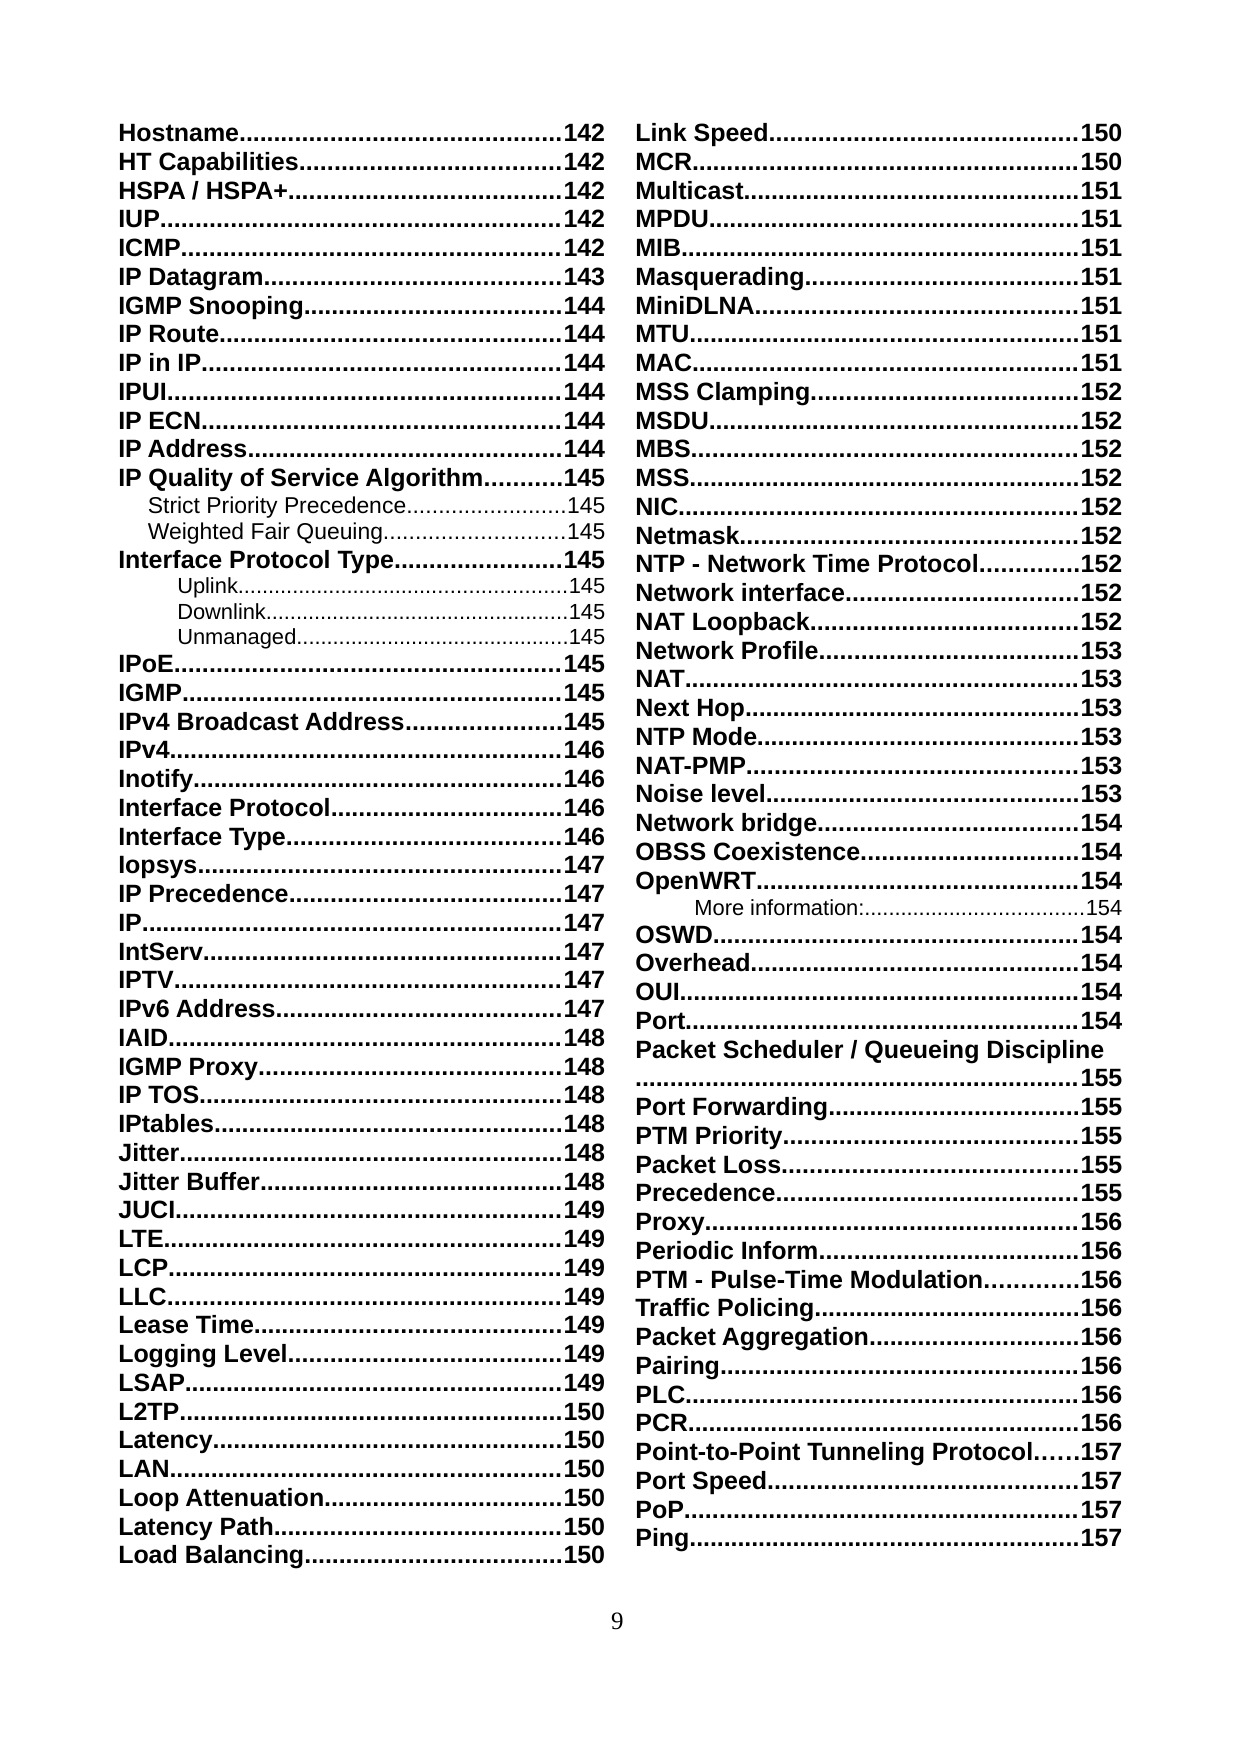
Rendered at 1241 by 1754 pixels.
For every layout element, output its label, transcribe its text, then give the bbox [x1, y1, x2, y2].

text IP ECN 144 [118, 406, 605, 434]
text IP 147 [118, 908, 605, 936]
text NTP Mode 153 [635, 722, 1122, 751]
text Interface Protocol Type 145 [118, 544, 605, 573]
text IPv4 146 [118, 735, 605, 764]
text IPv6 Address 147 [118, 994, 605, 1023]
text Inotify 146 [118, 764, 605, 793]
text IP Precedence 147 [118, 879, 605, 908]
text Network Profile 153 [635, 636, 1122, 664]
text LAN 150 [118, 1454, 605, 1483]
text HSPA / HSPA+ 142 [118, 176, 605, 204]
text LCP 149 [118, 1253, 605, 1281]
text LTE 149 [118, 1224, 605, 1253]
text Ping 157 [635, 1523, 1122, 1552]
text Periodic Inform 156 [635, 1236, 1122, 1264]
text Uplink 145 [177, 573, 605, 598]
text MPDU 151 [635, 204, 1122, 233]
text Netmask 152 [635, 521, 1122, 549]
text PLC 156 [635, 1379, 1122, 1408]
text LSAP 149 [118, 1368, 605, 1396]
text PoP 157 [635, 1494, 1122, 1523]
text More information: 154 [694, 894, 1122, 919]
text IGMP Proxy 148 [118, 1051, 605, 1080]
text OSWD 154 [635, 919, 1122, 948]
text IP Quality of Service Algorithm 145 [118, 463, 605, 492]
text Traffic Policing 156 [635, 1293, 1122, 1322]
text OpenWRT 154 [635, 866, 1122, 894]
text IPoE 145 [118, 649, 605, 678]
text NAT 153 [635, 664, 1122, 693]
text HT Capabilities 142 [118, 147, 605, 176]
text Hostname 142 [118, 118, 605, 147]
text Proxy 156 [635, 1207, 1122, 1236]
text MSS 152 [635, 463, 1122, 492]
text IP Address 144 [118, 434, 605, 463]
text OUI 154 [635, 977, 1122, 1006]
text IPTV 147 [118, 965, 605, 994]
text Packet Scheduler / Queueing Discipline 155 [635, 1034, 1122, 1092]
text Port Forwarding 155 [635, 1092, 1122, 1121]
text Strict Priority Precedence 145 [148, 492, 605, 518]
text Loop Attenuation 150 [118, 1483, 605, 1511]
text Masquerading 151 [635, 262, 1122, 291]
text MCR 150 [635, 147, 1122, 176]
text MSDU 152 [635, 406, 1122, 434]
text Overhead 154 [635, 948, 1122, 977]
text Multicast 151 [635, 176, 1122, 204]
text IP Route 144 [118, 319, 605, 348]
text L2TP 150 [118, 1396, 605, 1425]
text Network bridge 154 [635, 808, 1122, 837]
text Port 154 [635, 1006, 1122, 1034]
text MAC 151 [635, 348, 1122, 377]
text Unmanaged 145 [177, 624, 605, 649]
text LLC 149 [118, 1281, 605, 1310]
text Point-to-Point Tunneling Protocol 157 [635, 1437, 1122, 1466]
text MiniDLNA 151 [635, 291, 1122, 319]
text JUCI 149 [118, 1195, 605, 1224]
text IntServ 147 [118, 936, 605, 965]
text Interface Type 146 [118, 821, 605, 850]
text Pairing 156 [635, 1351, 1122, 1379]
text MSS Clamping 152 [635, 377, 1122, 406]
text IPtables 148 [118, 1109, 605, 1138]
text Link Speed 150 [635, 118, 1122, 147]
text Load Balancing 150 [118, 1540, 605, 1569]
text PTM Priority 155 [635, 1121, 1122, 1149]
text Precedence 155 [635, 1178, 1122, 1207]
text Jitter 148 [118, 1138, 605, 1166]
text Packet Aggregation 156 [635, 1322, 1122, 1351]
text Port Speed 157 [635, 1466, 1122, 1494]
text PCR 156 [635, 1408, 1122, 1437]
text IP TOS 148 [118, 1080, 605, 1109]
text IPv4 Broadcast Address 145 [118, 706, 605, 735]
text Jitter Buffer 148 [118, 1166, 605, 1195]
text Packet Loss 155 [635, 1149, 1122, 1178]
text Logging Level 149 [118, 1339, 605, 1368]
text ICMP 142 [118, 233, 605, 262]
text MIB 151 [635, 233, 1122, 262]
text Noise level 153 [635, 779, 1122, 808]
text IP Datagram 143 [118, 262, 605, 291]
text IP in IP 144 [118, 348, 605, 377]
text IGMP Snooping 144 [118, 291, 605, 319]
text IPUI 144 [118, 377, 605, 406]
text NTP - Network Time Protocol 152 [635, 549, 1122, 578]
text Network interface 152 [635, 578, 1122, 607]
text Latency Path 150 [118, 1511, 605, 1540]
text NAT Loopback 152 [635, 607, 1122, 636]
text IAID 148 [118, 1023, 605, 1051]
text NAT-PMP 153 [635, 751, 1122, 779]
text IGMP 145 [118, 678, 605, 706]
text Next Hop 153 [635, 693, 1122, 722]
text MTU 151 [635, 319, 1122, 348]
text Lease Time 149 [118, 1310, 605, 1339]
text Downlink 145 [177, 598, 605, 624]
text OBSS Coexistence 154 [635, 837, 1122, 866]
text Latency 150 [118, 1425, 605, 1454]
text Interface Protocol 146 [118, 793, 605, 821]
text IUP 142 [118, 204, 605, 233]
text NIC 152 [635, 492, 1122, 521]
text PTM - Pulse-Time Modulation 156 [635, 1264, 1122, 1293]
text Iopsys 147 [118, 850, 605, 879]
text MBS 152 [635, 434, 1122, 463]
text Weighted Fair Queuing 145 [148, 518, 605, 544]
